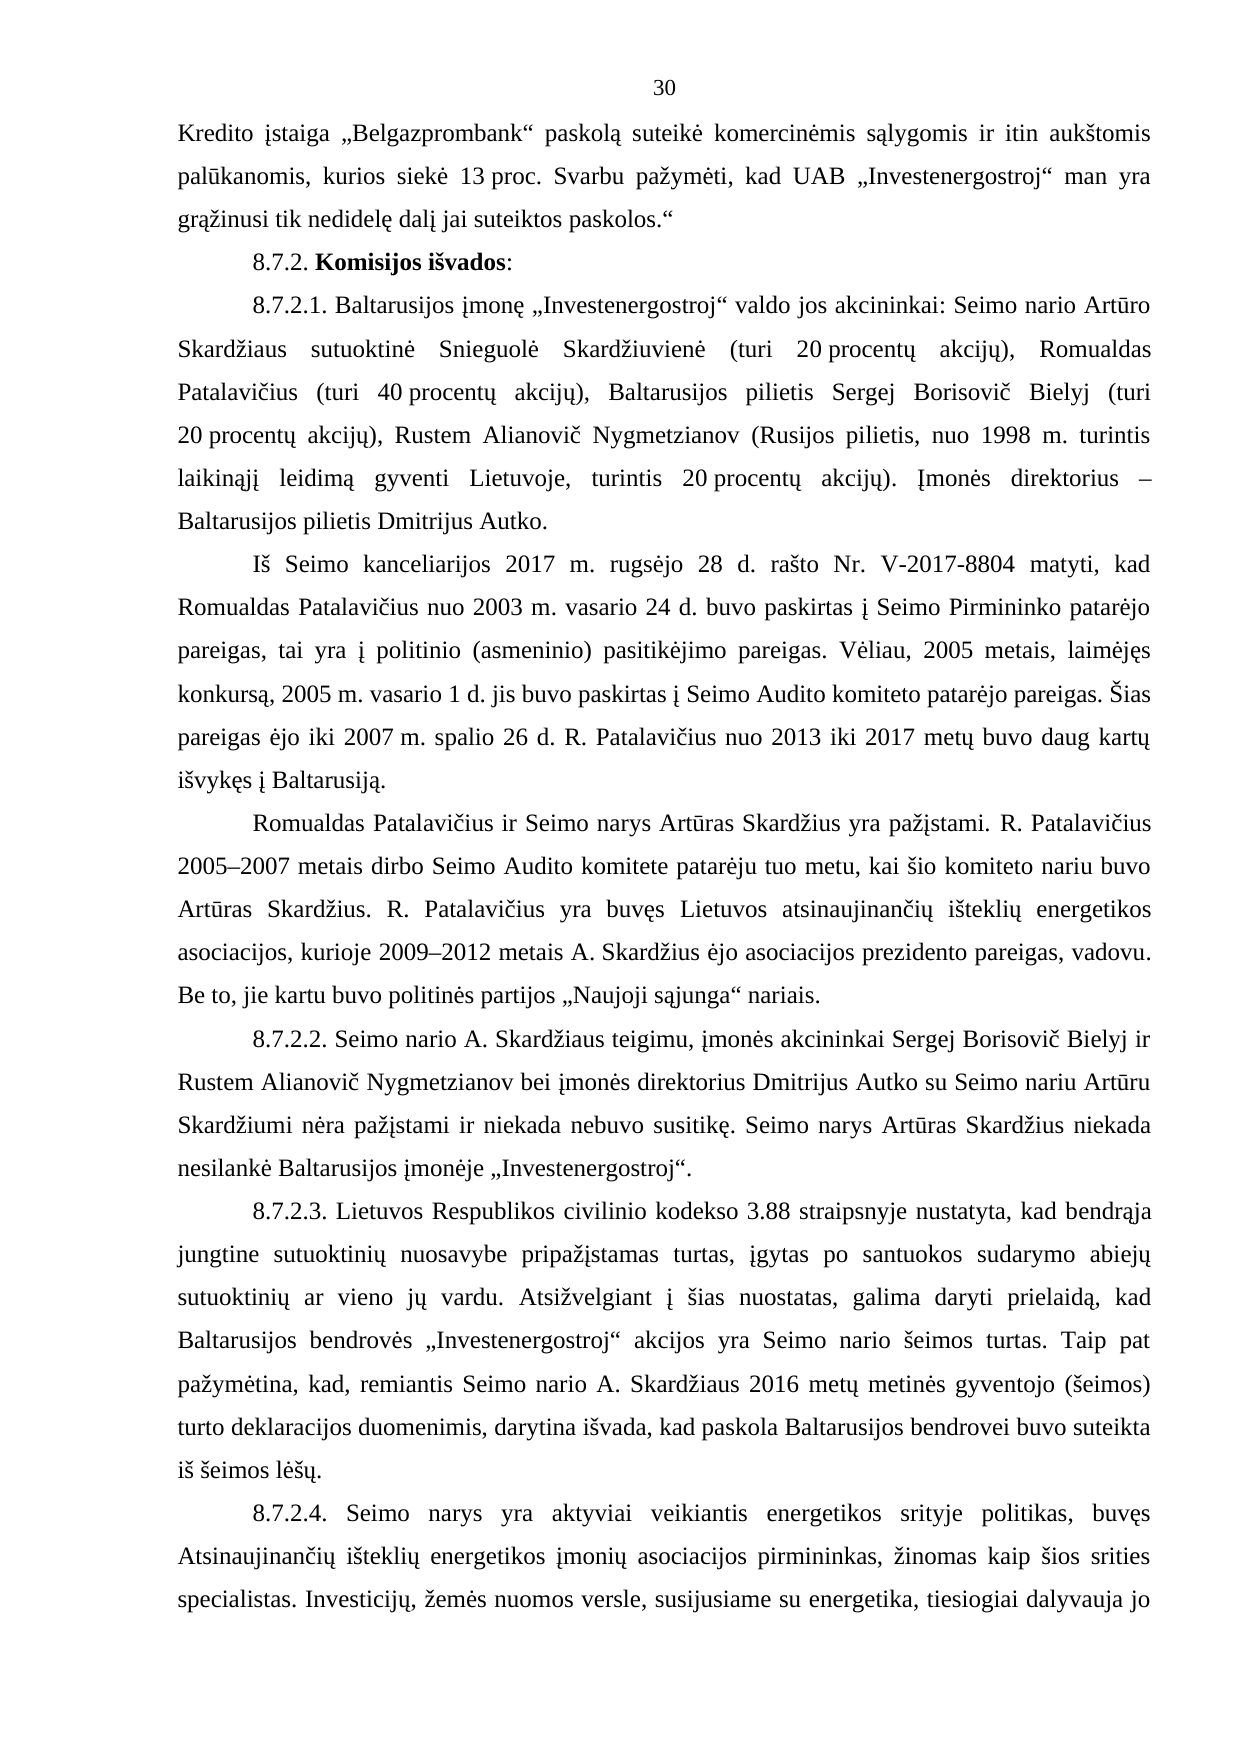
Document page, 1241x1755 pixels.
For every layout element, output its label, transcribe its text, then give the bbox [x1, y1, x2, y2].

text Iš Seimo kanceliarijos 2017 m. rugsėjo 28 d. rašto Nr. V-2017-8804 matyti, kad Romualdas Patalavičius nuo 2003 m. vasario 24 d. buvo paskirtas į Seimo Pirmininko patarėjo pareigas, tai yra į politinio (asmeninio) pasitikėjimo pareigas. Vėliau, 2005 metais, laimėjęs konkursą, 2005 m. vasario 1 d. jis buvo paskirtas į Seimo Audito komiteto patarėjo pareigas. Šias pareigas ėjo iki 2007 m. spalio 26 d. R. Patalavičius nuo 2013 iki 2017 metų buvo daug kartų išvykęs į Baltarusiją. [177, 549, 1152, 794]
text 8.7.2.1. Baltarusijos įmonę „Investenergostroj“ valdo jos akcininkai: Seimo nario Artūro Skardžiaus sutuoktinė Snieguolė Skardžiuvienė (turi 20 procentų akcijų), Romualdas Patalavičius (turi 40 procentų akcijų), Baltarusijos pilietis Sergej Borisovič Bielyj (turi 20 procentų akcijų), Rustem Alianovič Nygmetzianov (Rusijos pilietis, nuo 1998 m. turintis laikinąjį leidimą gyventi Lietuvoje, turintis 20 procentų akcijų). Įmonės direktorius – Baltarusijos pilietis Dmitrijus Autko. [177, 291, 1152, 535]
text 8.7.2. Komisijos išvados: [177, 247, 1152, 276]
text 8.7.2.3. Lietuvos Respublikos civilinio kodekso 3.88 straipsnyje nustatyta, kad bendrąja jungtine sutuoktinių nuosavybe pripažįstamas turtas, įgytas po santuokos sudarymo abiejų sutuoktinių ar vieno jų vardu. Atsižvelgiant į šias nuostatas, galima daryti prielaidą, kad Baltarusijos bendrovės „Investenergostroj“ akcijos yra Seimo nario šeimos turtas. Taip pat pažymėtina, kad, remiantis Seimo nario A. Skardžiaus 2016 metų metinės gyventojo (šeimos) turto deklaracijos duomenimis, darytina išvada, kad paskola Baltarusijos bendrovei buvo suteikta iš šeimos lėšų. [177, 1196, 1152, 1484]
text 8.7.2.2. Seimo nario A. Skardžiaus teigimu, įmonės akcininkai Sergej Borisovič Bielyj ir Rustem Alianovič Nygmetzianov bei įmonės direktorius Dmitrijus Autko su Seimo nariu Artūru Skardžiumi nėra pažįstami ir niekada nebuvo susitikę. Seimo narys Artūras Skardžius niekada nesilankė Baltarusijos įmonėje „Investenergostroj“. [177, 1024, 1152, 1182]
text 8.7.2.4. Seimo narys yra aktyviai veikiantis energetikos srityje politikas, buvęs Atsinaujinančių išteklių energetikos įmonių asociacijos pirmininkas, žinomas kaip šios srities specialistas. Investicijų, žemės nuomos versle, susijusiame su energetika, tiesiogiai dalyvauja jo [177, 1498, 1152, 1613]
text Romualdas Patalavičius ir Seimo narys Artūras Skardžius yra pažįstami. R. Patalavičius 2005–2007 metais dirbo Seimo Audito komitete patarėju tuo metu, kai šio komiteto nariu buvo Artūras Skardžius. R. Patalavičius yra buvęs Lietuvos atsinaujinančių išteklių energetikos asociacijos, kurioje 2009–2012 metais A. Skardžius ėjo asociacijos prezidento pareigas, vadovu. Be to, jie kartu buvo politinės partijos „Naujoji sąjunga“ nariais. [177, 808, 1152, 1009]
text Kredito įstaiga „Belgazprombank“ paskolą suteikė komercinėmis sąlygomis ir itin aukštomis palūkanomis, kurios siekė 13 proc. Svarbu pažymėti, kad UAB „Investenergostroj“ man yra grąžinusi tik nedidelę dalį jai suteiktos paskolos.“ [177, 118, 1152, 233]
